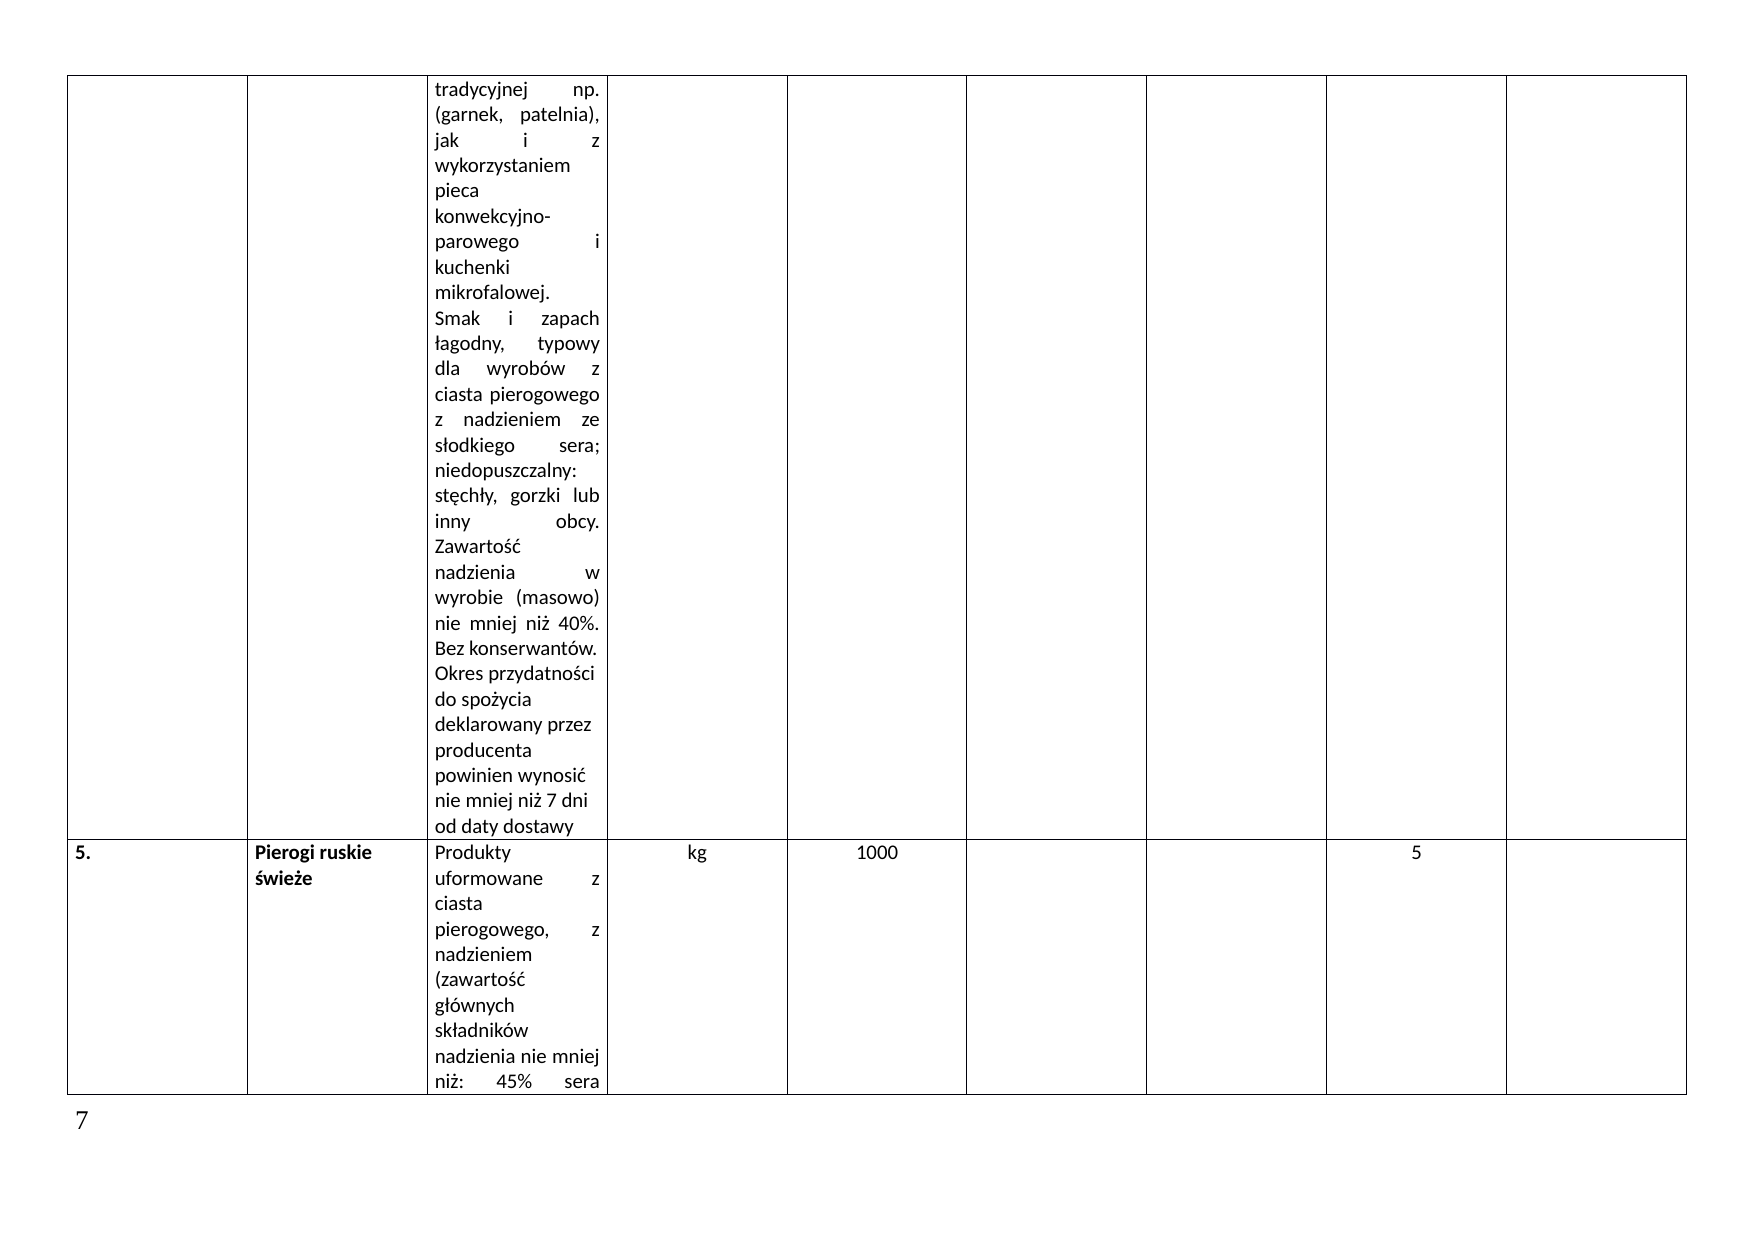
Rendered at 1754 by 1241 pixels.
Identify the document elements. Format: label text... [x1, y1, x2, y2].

table_cell [967, 840, 1146, 1094]
table_cell [1147, 840, 1326, 1094]
table_cell [1327, 76, 1506, 838]
table_cell tradycyjnej np. (garnek, patelnia), jak i z wykorzystaniem pieca konwekcyjno-parowego i kuchenki mikrofalowej. Smak i zapach łagodny, typowy dla wyrobów z ciasta pierogowego z nadzieniem ze słodkiego sera; niedopuszczalny: stęchły, gorzki lub inny obcy. Zawartość nadzienia w wyrobie (masowo) nie mniej niż 40%. Bez konserwantów. Okres przydatności do spożycia deklarowany przez producenta powinien wynosić nie mniej niż 7 dni od daty dostawy [428, 76, 607, 838]
table_cell Produkty uformowane z ciasta pierogowego, z nadzieniem (zawartość głównych składników nadzienia nie mniej niż: 45% sera [428, 840, 607, 1094]
table_cell [68, 76, 247, 838]
table_cell kg [608, 840, 787, 1094]
table_cell [1507, 76, 1686, 838]
table_cell [248, 76, 427, 838]
table_cell [1147, 76, 1326, 838]
table_cell [788, 76, 966, 838]
table_cell [608, 76, 787, 838]
table_cell [967, 76, 1146, 838]
table_cell Pierogi ruskie świeże [248, 840, 427, 1094]
table_cell [1507, 840, 1686, 1094]
table_cell 1000 [788, 840, 966, 1094]
table_cell [68, 840, 247, 1094]
table_cell 5 [1327, 840, 1506, 1094]
